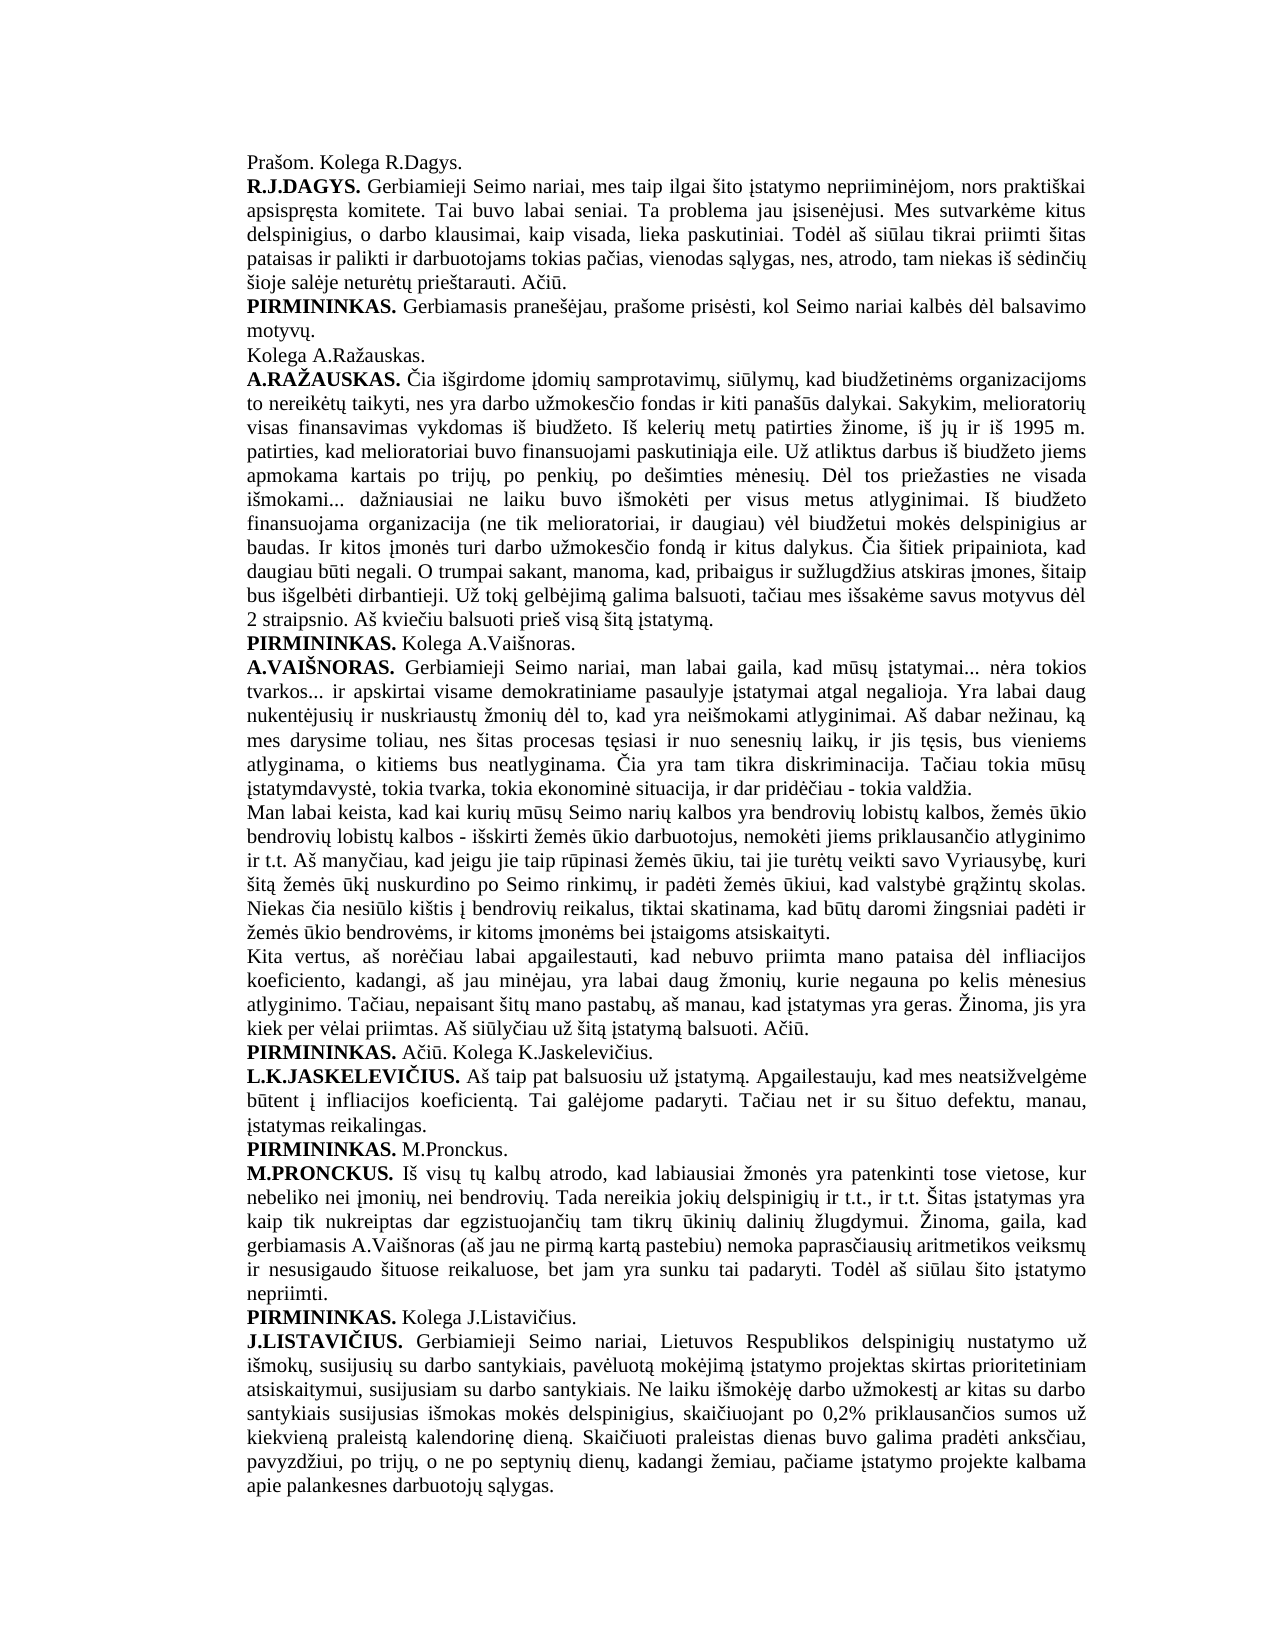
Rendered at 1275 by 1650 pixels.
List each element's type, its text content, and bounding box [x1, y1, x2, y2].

text PIRMININKAS. Kolega J.Listavičius. [247, 1305, 1087, 1329]
text L.K.JASKELEVIČIUS. Aš taip pat balsuosiu už įstatymą. Apgailestauju, kad mes neatsižvelgėme būtent į infliacijos koeficientą. Tai galėjome padaryti. Tačiau net ir su šituo defektu, manau, įstatymas reikalingas. [247, 1064, 1087, 1137]
text J.LISTAVIČIUS. Gerbiamieji Seimo nariai, Lietuvos Respublikos delspinigių nustatymo už išmokų, susijusių su darbo santykiais, pavėluotą mokėjimą įstatymo projektas skirtas prioritetiniam atsiskaitymui, susijusiam su darbo santykiais. Ne laiku išmokėję darbo užmokestį ar kitas su darbo santykiais susijusias išmokas mokės delspinigius, skaičiuojant po 0,2% priklausančios sumos už kiekvieną praleistą kalendorinę dieną. Skaičiuoti praleistas dienas buvo galima pradėti anksčiau, pavyzdžiui, po trijų, o ne po septynių dienų, kadangi žemiau, pačiame įstatymo projekte kalbama apie palankesnes darbuotojų sąlygas. [247, 1329, 1087, 1497]
text R.J.DAGYS. Gerbiamieji Seimo nariai, mes taip ilgai šito įstatymo nepriiminėjom, nors praktiškai apsispręsta komitete. Tai buvo labai seniai. Ta problema jau įsisenėjusi. Mes sutvarkėme kitus delspinigius, o darbo klausimai, kaip visada, lieka paskutiniai. Todėl aš siūlau tikrai priimti šitas pataisas ir palikti ir darbuotojams tokias pačias, vienodas sąlygas, nes, atrodo, tam niekas iš sėdinčių šioje salėje neturėtų prieštarauti. Ačiū. [247, 174, 1087, 294]
text Man labai keista, kad kai kurių mūsų Seimo narių kalbos yra bendrovių lobistų kalbos, žemės ūkio bendrovių lobistų kalbos - išskirti žemės ūkio darbuotojus, nemokėti jiems priklausančio atlyginimo ir t.t. Aš manyčiau, kad jeigu jie taip rūpinasi žemės ūkiu, tai jie turėtų veikti savo Vyriausybę, kuri šitą žemės ūkį nuskurdino po Seimo rinkimų, ir padėti žemės ūkiui, kad valstybė grąžintų skolas. Niekas čia nesiūlo kištis į bendrovių reikalus, tiktai skatinama, kad būtų daromi žingsniai padėti ir žemės ūkio bendrovėms, ir kitoms įmonėms bei įstaigoms atsiskaityti. [247, 800, 1087, 944]
text Kita vertus, aš norėčiau labai apgailestauti, kad nebuvo priimta mano pataisa dėl infliacijos koeficiento, kadangi, aš jau minėjau, yra labai daug žmonių, kurie negauna po kelis mėnesius atlyginimo. Tačiau, nepaisant šitų mano pastabų, aš manau, kad įstatymas yra geras. Žinoma, jis yra kiek per vėlai priimtas. Aš siūlyčiau už šitą įstatymą balsuoti. Ačiū. [247, 944, 1087, 1040]
text A.RAŽAUSKAS. Čia išgirdome įdomių samprotavimų, siūlymų, kad biudžetinėms organizacijoms to nereikėtų taikyti, nes yra darbo užmokesčio fondas ir kiti panašūs dalykai. Sakykim, melioratorių visas finansavimas vykdomas iš biudžeto. Iš kelerių metų patirties žinome, iš jų ir iš 1995 m. patirties, kad melioratoriai buvo finansuojami paskutiniąja eile. Už atliktus darbus iš biudžeto jiems apmokama kartais po trijų, po penkių, po dešimties mėnesių. Dėl tos priežasties ne visada išmokami... dažniausiai ne laiku buvo išmokėti per visus metus atlyginimai. Iš biudžeto finansuojama organizacija (ne tik melioratoriai, ir daugiau) vėl biudžetui mokės delspinigius ar baudas. Ir kitos įmonės turi darbo užmokesčio fondą ir kitus dalykus. Čia šitiek pripainiota, kad daugiau būti negali. O trumpai sakant, manoma, kad, pribaigus ir sužlugdžius atskiras įmones, šitaip bus išgelbėti dirbantieji. Už tokį gelbėjimą galima balsuoti, tačiau mes išsakėme savus motyvus dėl 2 straipsnio. Aš kviečiu balsuoti prieš visą šitą įstatymą. [247, 367, 1087, 631]
text Prašom. Kolega R.Dagys. [247, 150, 1087, 174]
text M.PRONCKUS. Iš visų tų kalbų atrodo, kad labiausiai žmonės yra patenkinti tose vietose, kur nebeliko nei įmonių, nei bendrovių. Tada nereikia jokių delspinigių ir t.t., ir t.t. Šitas įstatymas yra kaip tik nukreiptas dar egzistuojančių tam tikrų ūkinių dalinių žlugdymui. Žinoma, gaila, kad gerbiamasis A.Vaišnoras (aš jau ne pirmą kartą pastebiu) nemoka paprasčiausių aritmetikos veiksmų ir nesusigaudo šituose reikaluose, bet jam yra sunku tai padaryti. Todėl aš siūlau šito įstatymo nepriimti. [247, 1161, 1087, 1305]
text PIRMININKAS. Ačiū. Kolega K.Jaskelevičius. [247, 1040, 1087, 1064]
text Kolega A.Ražauskas. [247, 342, 1087, 367]
text A.VAIŠNORAS. Gerbiamieji Seimo nariai, man labai gaila, kad mūsų įstatymai... nėra tokios tvarkos... ir apskirtai visame demokratiniame pasaulyje įstatymai atgal negalioja. Yra labai daug nukentėjusių ir nuskriaustų žmonių dėl to, kad yra neišmokami atlyginimai. Aš dabar nežinau, ką mes darysime toliau, nes šitas procesas tęsiasi ir nuo senesnių laikų, ir jis tęsis, bus vieniems atlyginama, o kitiems bus neatlyginama. Čia yra tam tikra diskriminacija. Tačiau tokia mūsų įstatymdavystė, tokia tvarka, tokia ekonominė situacija, ir dar pridėčiau - tokia valdžia. [247, 655, 1087, 800]
text PIRMININKAS. Gerbiamasis pranešėjau, prašome prisėsti, kol Seimo nariai kalbės dėl balsavimo motyvų. [247, 294, 1087, 342]
text PIRMININKAS. M.Pronckus. [247, 1137, 1087, 1161]
text PIRMININKAS. Kolega A.Vaišnoras. [247, 631, 1087, 655]
